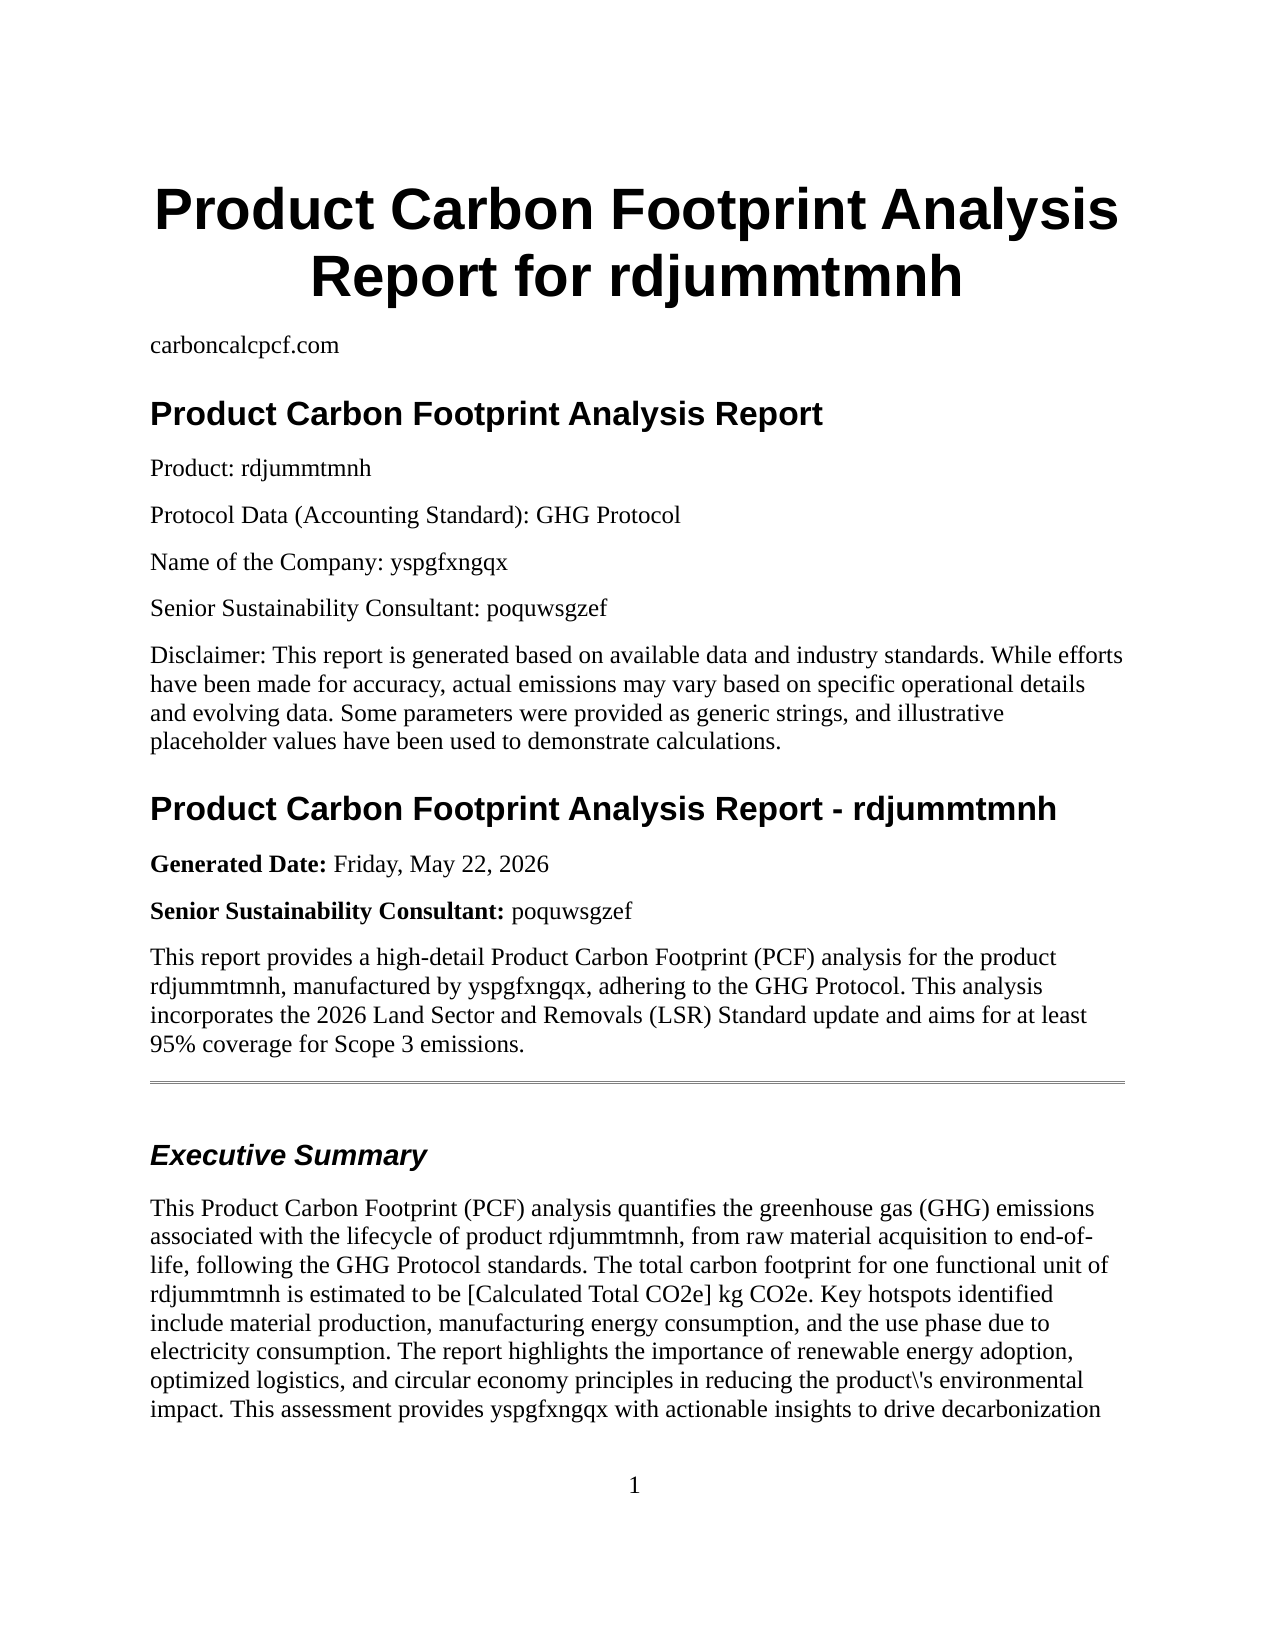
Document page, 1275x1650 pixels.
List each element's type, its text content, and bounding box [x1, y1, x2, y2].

text Disclaimer: This report is generated based on available data and industry standards. While efforts have been made for accuracy, actual emissions may vary based on specific operational details and evolving data. Some parameters were provided as generic strings, and illustrative placeholder values have been used to demonstrate calculations. [150, 640, 1125, 755]
subtitle Executive Summary [150, 1138, 1125, 1171]
text Generated Date: Friday, May 22, 2026 [150, 849, 1125, 878]
text Senior Sustainability Consultant: poquwsgzef [150, 896, 1125, 924]
title Product Carbon Footprint Analysis Report for rdjummtmnh [150, 175, 1125, 309]
text Product: rdjummtmnh [150, 453, 1125, 482]
subtitle Product Carbon Footprint Analysis Report - rdjummtmnh [150, 789, 1125, 828]
text Protocol Data (Accounting Standard): GHG Protocol [150, 500, 1125, 529]
text Senior Sustainability Consultant: poquwsgzef [150, 593, 1125, 622]
text Name of the Company: yspgfxngqx [150, 547, 1125, 576]
text This report provides a high-detail Product Carbon Footprint (PCF) analysis for the product rdjummtmnh, manufactured by yspgfxngqx, adhering to the GHG Protocol. This analysis incorporates the 2026 Land Sector and Removals (LSR) Standard update and aims for at least 95% coverage for Scope 3 emissions. [150, 942, 1125, 1057]
subtitle Product Carbon Footprint Analysis Report [150, 393, 1125, 432]
text carboncalcpcf.com [150, 331, 1125, 359]
text This Product Carbon Footprint (PCF) analysis quantifies the greenhouse gas (GHG) emissions associated with the lifecycle of product rdjummtmnh, from raw material acquisition to end-of-life, following the GHG Protocol standards. The total carbon footprint for one functional unit of rdjummtmnh is estimated to be [Calculated Total CO2e] kg CO2e. Key hotspots identified include material production, manufacturing energy consumption, and the use phase due to electricity consumption. The report highlights the importance of renewable energy adoption, optimized logistics, and circular economy principles in reducing the product\'s environmental impact. This assessment provides yspgfxngqx with actionable insights to drive decarbonization [150, 1193, 1125, 1423]
